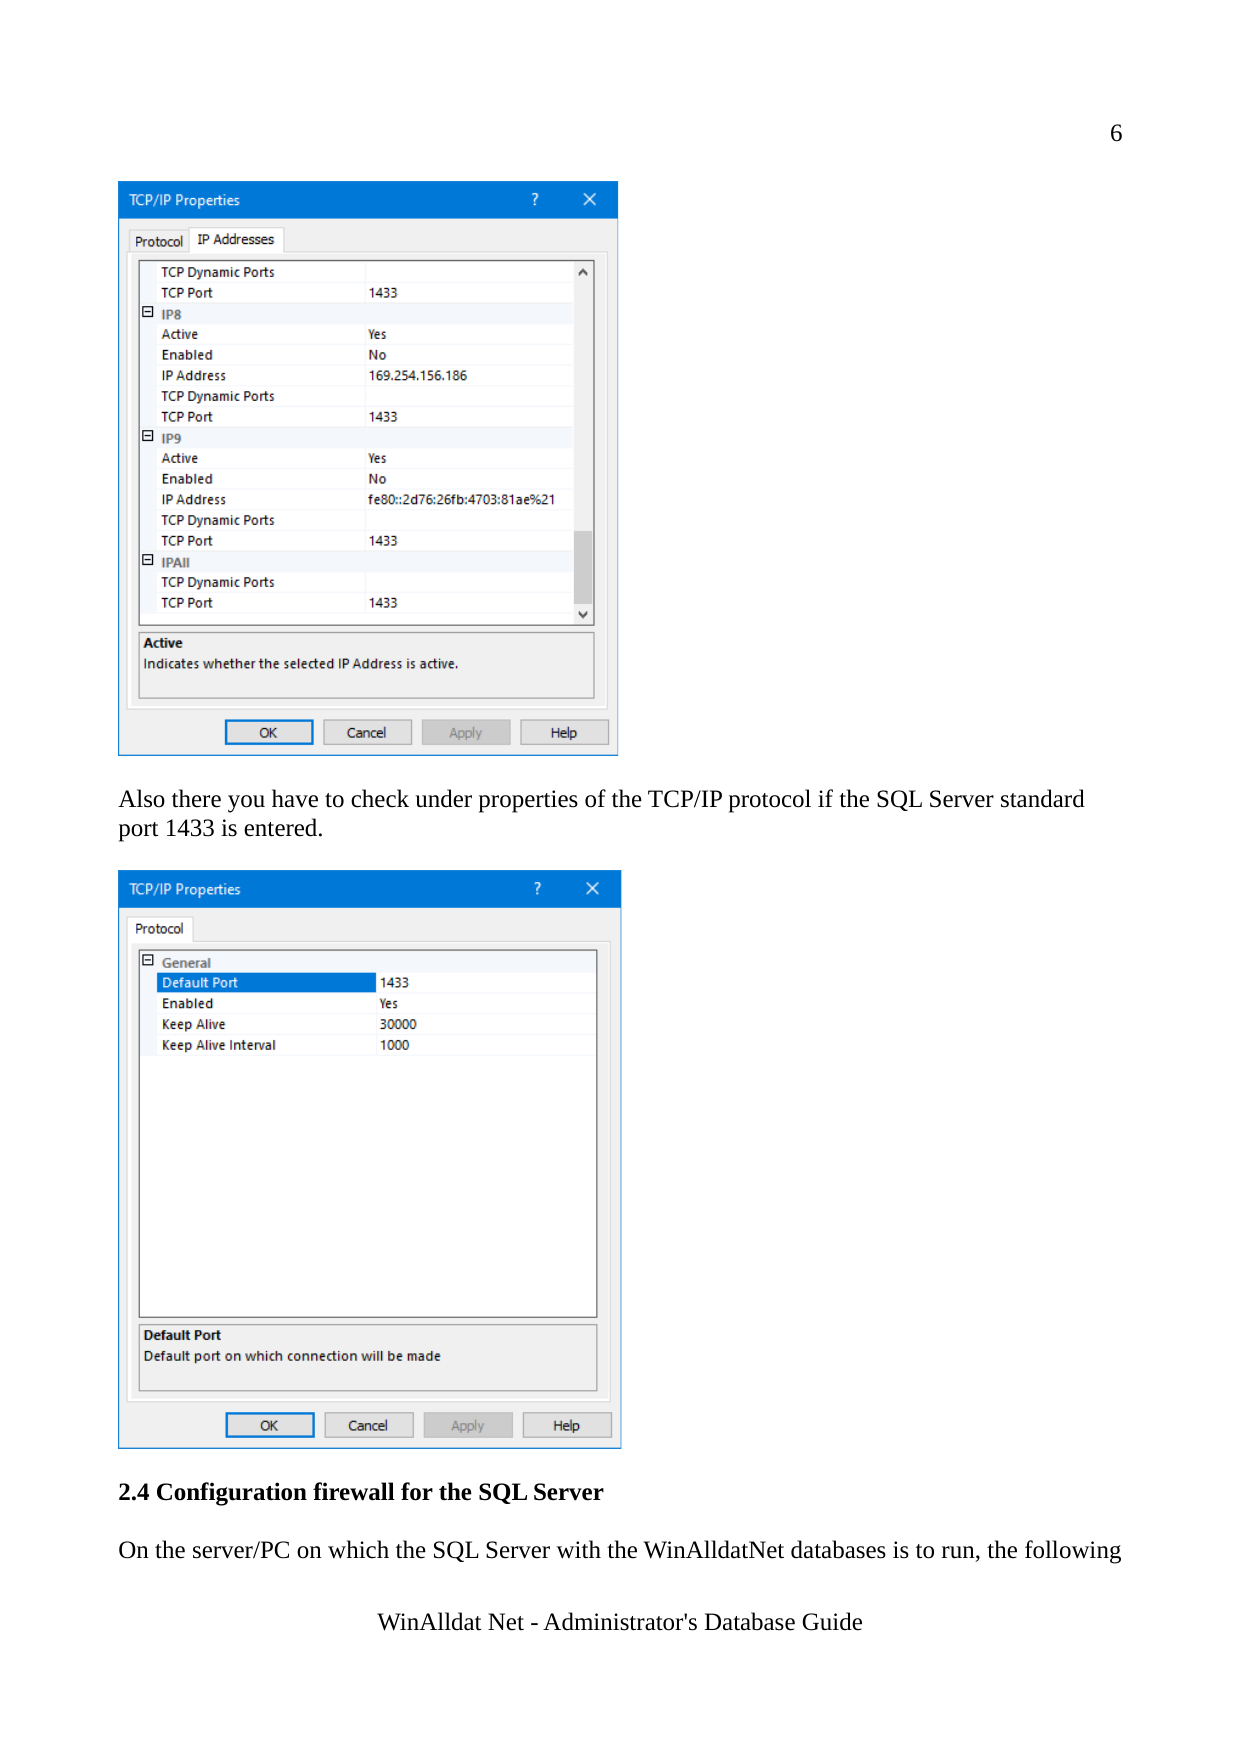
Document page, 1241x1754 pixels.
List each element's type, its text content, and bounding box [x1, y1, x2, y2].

text Also there you have to check under properties of the TCP/IP protocol if the SQL Server standard port 1433 is entered. [118, 784, 1122, 842]
picture [118, 181, 619, 756]
text 2.4 Configuration firewall for the SQL Server [118, 1477, 1122, 1506]
picture [118, 870, 622, 1449]
text On the server/PC on which the SQL Server with the WinAlldatNet databases is to run, the following [118, 1535, 1122, 1563]
